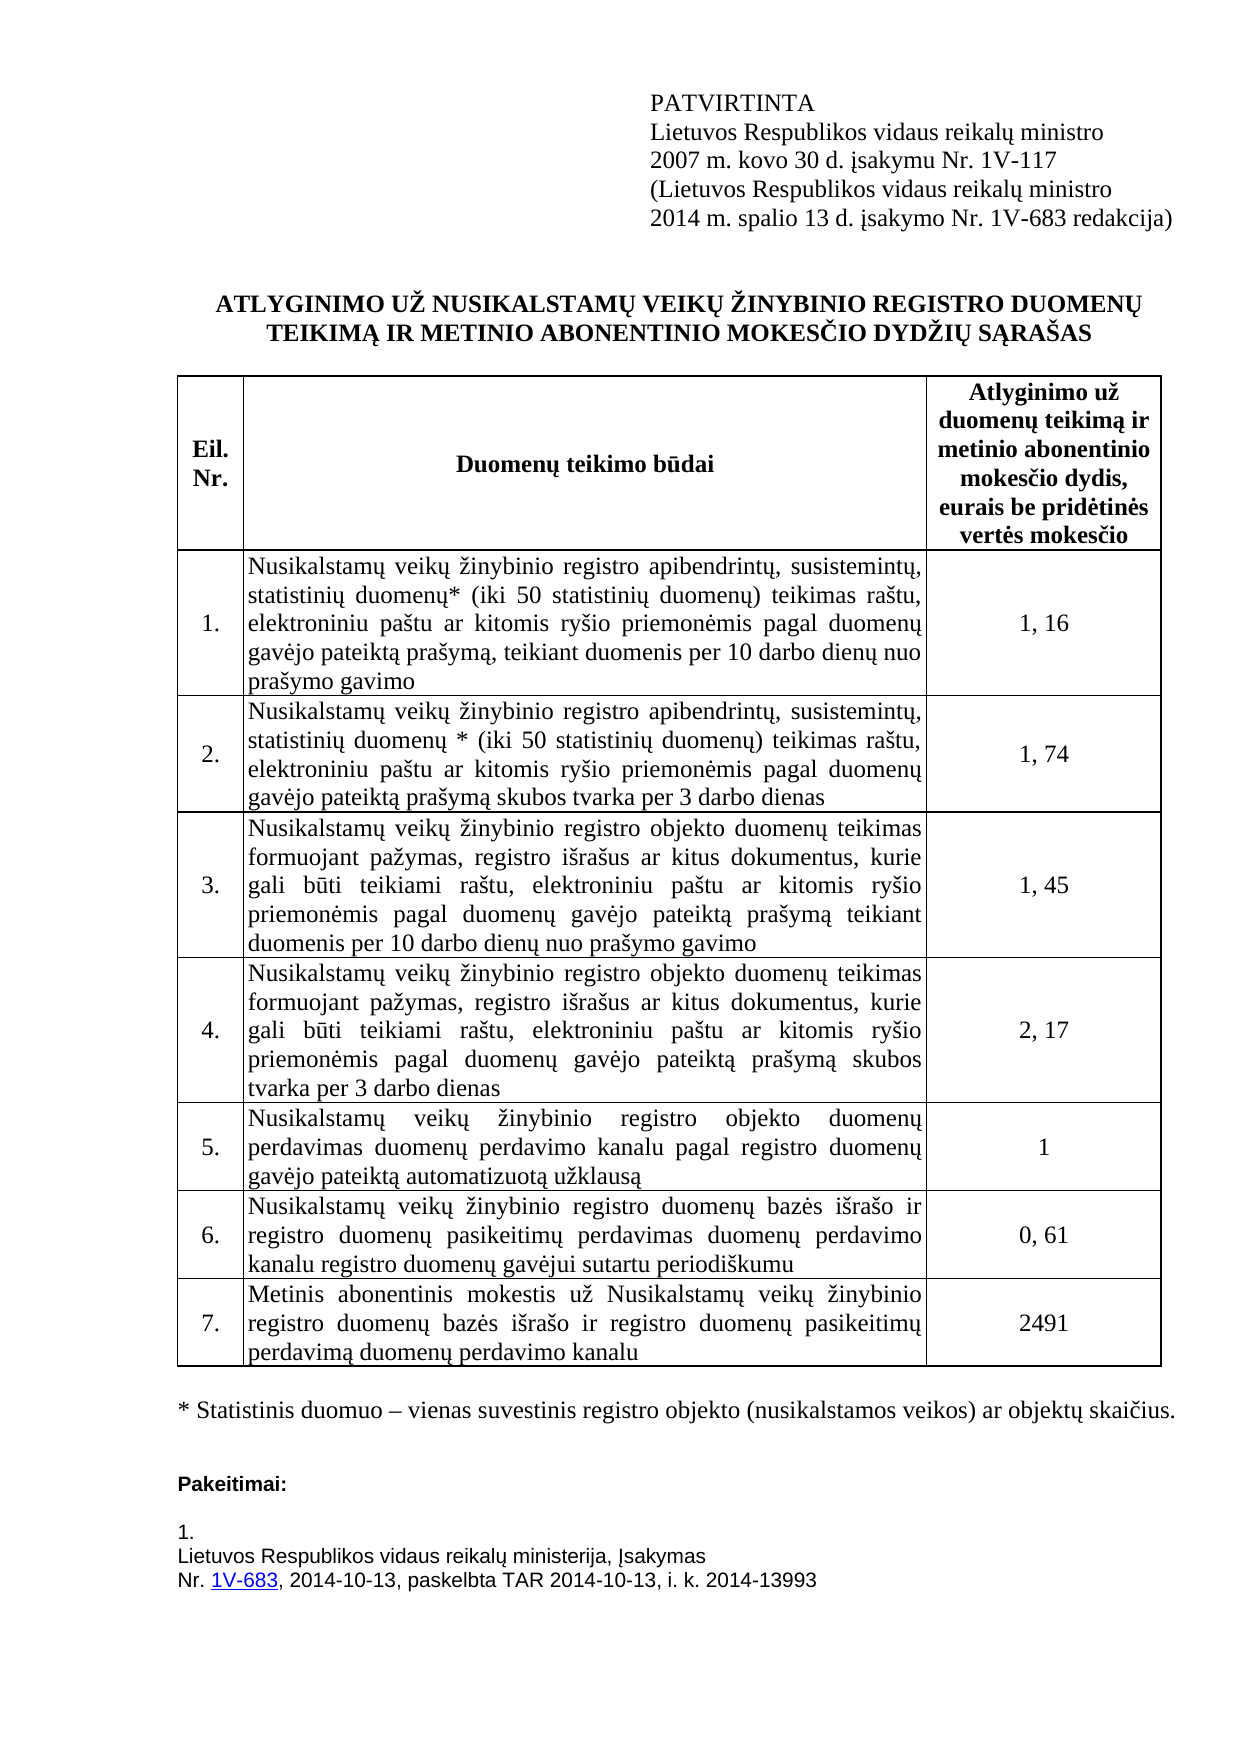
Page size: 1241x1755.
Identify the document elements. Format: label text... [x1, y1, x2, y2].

text 2007 m. kovo 30 d. įsakymu Nr. 1V-117 [650, 145, 1181, 174]
table_cell 0, 61 [927, 1191, 1160, 1277]
text Lietuvos Respublikos vidaus reikalų ministerija, Įsakymas [177, 1544, 1181, 1568]
table_cell 2, 17 [927, 958, 1160, 1102]
table_cell Nusikalstamų veikų žinybinio registro objekto duomenų teikimas formuojant pažymas, registro išrašus ar kitus dokumentus, kurie gali būti teikiami raštu, elektroniniu paštu ar kitomis ryšio priemonėmis pagal duomenų gavėjo pateiktą prašymą skubos tvarka per 3 darbo dienas [244, 958, 926, 1102]
table_cell 6. [178, 1191, 243, 1277]
text Pakeitimai: [177, 1472, 1181, 1496]
table_cell 3. [178, 813, 243, 957]
table_cell 7. [178, 1279, 243, 1365]
text Nr. 1V-683, 2014-10-13, paskelbta TAR 2014-10-13, i. k. 2014-13993 [177, 1568, 1181, 1592]
table_cell Nusikalstamų veikų žinybinio registro apibendrintų, susistemintų, statistinių duomenų* (iki 50 statistinių duomenų) teikimas raštu, elektroniniu paštu ar kitomis ryšio priemonėmis pagal duomenų gavėjo pateiktą prašymą, teikiant duomenis per 10 darbo dienų nuo prašymo gavimo [244, 551, 926, 695]
table_cell 1, 45 [927, 813, 1160, 957]
table_header Atlyginimo už duomenų teikimą ir metinio abonentinio mokesčio dydis, eurais be pridėtinės vertės mokesčio [927, 377, 1160, 549]
table_header Eil. Nr. [178, 377, 243, 549]
table_cell 4. [178, 958, 243, 1102]
text ATLYGINIMO UŽ NUSIKALSTAMŲ VEIKŲ ŽINYBINIO REGISTRO DUOMENŲ TEIKIMĄ IR METINIO ABONENTINIO MOKESČIO DYDŽIŲ SĄRAŠAS [177, 289, 1181, 347]
text PATVIRTINTA [650, 88, 1181, 117]
table_cell Nusikalstamų veikų žinybinio registro objekto duomenų perdavimas duomenų perdavimo kanalu pagal registro duomenų gavėjo pateiktą automatizuotą užklausą [244, 1103, 926, 1190]
table_cell 1. [178, 551, 243, 695]
table_cell Nusikalstamų veikų žinybinio registro apibendrintų, susistemintų, statistinių duomenų * (iki 50 statistinių duomenų) teikimas raštu, elektroniniu paštu ar kitomis ryšio priemonėmis pagal duomenų gavėjo pateiktą prašymą skubos tvarka per 3 darbo dienas [244, 696, 926, 811]
text * Statistinis duomuo – vienas suvestinis registro objekto (nusikalstamos veikos) ar objektų skaičius. [177, 1396, 1181, 1424]
text 1. [177, 1520, 1181, 1544]
table_cell 2491 [927, 1279, 1160, 1365]
table_header Duomenų teikimo būdai [244, 377, 926, 549]
text (Lietuvos Respublikos vidaus reikalų ministro [650, 174, 1181, 203]
table_cell 1, 74 [927, 696, 1160, 811]
table_cell 2. [178, 696, 243, 811]
text Lietuvos Respublikos vidaus reikalų ministro [650, 117, 1181, 145]
table_cell 1 [927, 1103, 1160, 1190]
table_cell 1, 16 [927, 551, 1160, 695]
table_cell Nusikalstamų veikų žinybinio registro objekto duomenų teikimas formuojant pažymas, registro išrašus ar kitus dokumentus, kurie gali būti teikiami raštu, elektroniniu paštu ar kitomis ryšio priemonėmis pagal duomenų gavėjo pateiktą prašymą teikiant duomenis per 10 darbo dienų nuo prašymo gavimo [244, 813, 926, 957]
text 2014 m. spalio 13 d. įsakymo Nr. 1V-683 redakcija) [650, 203, 1181, 232]
table_cell 5. [178, 1103, 243, 1190]
table_cell Metinis abonentinis mokestis už Nusikalstamų veikų žinybinio registro duomenų bazės išrašo ir registro duomenų pasikeitimų perdavimą duomenų perdavimo kanalu [244, 1279, 926, 1365]
table_cell Nusikalstamų veikų žinybinio registro duomenų bazės išrašo ir registro duomenų pasikeitimų perdavimas duomenų perdavimo kanalu registro duomenų gavėjui sutartu periodiškumu [244, 1191, 926, 1277]
